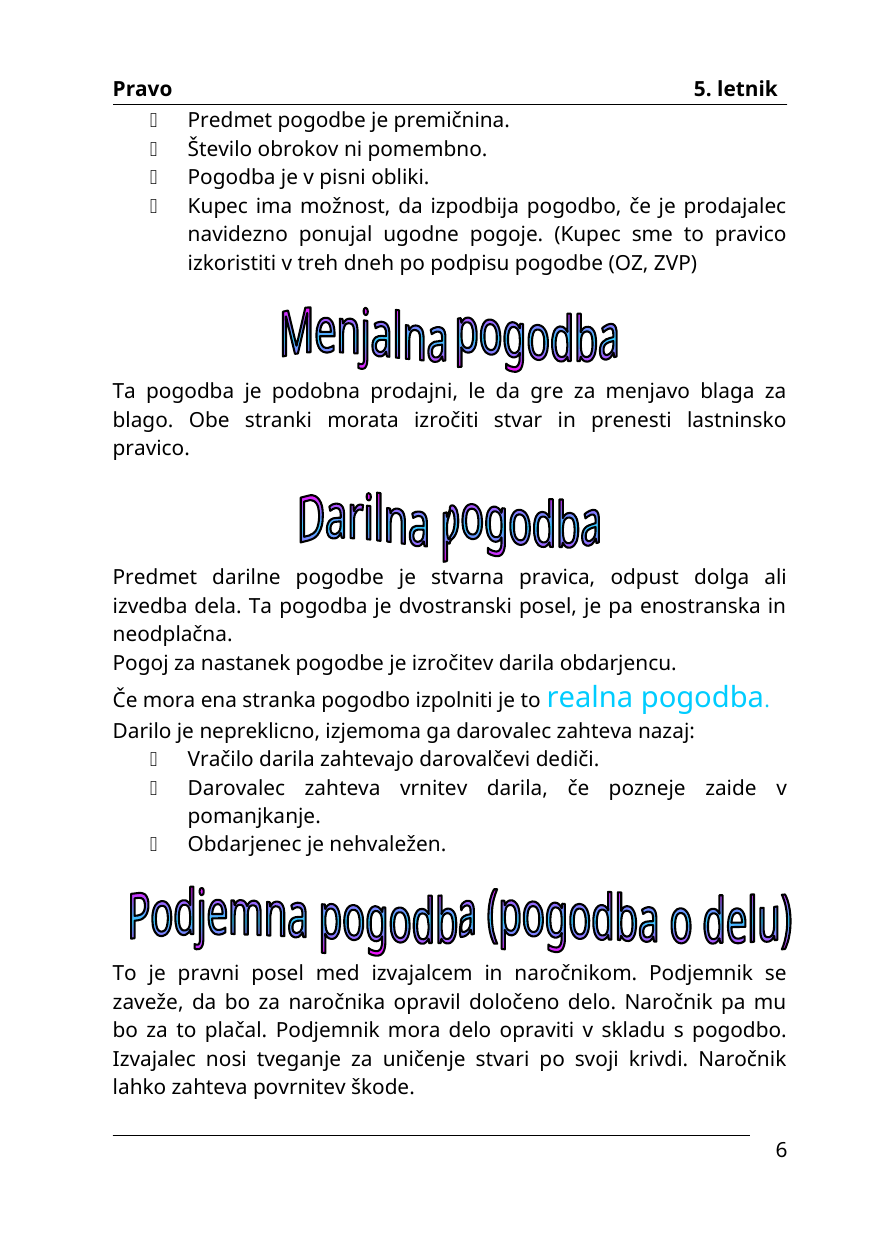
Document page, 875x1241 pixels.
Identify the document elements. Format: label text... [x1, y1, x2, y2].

text Darilo je nepreklicno, izjemoma ga darovalec zahteva nazaj: [112, 716, 787, 744]
list Darovalec zahteva vrnitev darila, če pozneje zaide v pomanjkanje. [150, 773, 787, 829]
list Obdarjenec je nehvaležen. [150, 829, 787, 858]
text Ta pogodba je podobna prodajni, le da gre za menjavo blaga za blago. Obe stranki morata izročiti stvar in prenesti lastninsko pravico. [112, 377, 787, 462]
list Število obrokov ni pomembno. [150, 134, 787, 162]
list Vračilo darila zahtevajo darovalčevi dediči. [150, 744, 787, 773]
text Pogoj za nastanek pogodbe je izročitev darila obdarjencu. [112, 648, 787, 676]
text Predmet darilne pogodbe je stvarna pravica, odpust dolga ali izvedba dela. Ta pogodba je dvostranski posel, je pa enostranska in neodplačna. [112, 562, 787, 648]
list Pogodba je v pisni obliki. [150, 162, 787, 191]
text Če mora ena stranka pogodbo izpolniti je to realna pogodba. [112, 676, 787, 716]
list Kupec ima možnost, da izpodbija pogodbo, če je prodajalec navidezno ponujal ugodne pogoje. (Kupec sme to pravico izkoristiti v treh dneh po podpisu pogodbe (OZ, ZVP) [150, 191, 787, 276]
list Predmet pogodbe je premičnina. [150, 105, 787, 134]
text To je pravni posel med izvajalcem in naročnikom. Podjemnik se zaveže, da bo za naročnika opravil določeno delo. Naročnik pa mu bo za to plačal. Podjemnik mora delo opraviti v skladu s pogodbo. Izvajalec nosi tveganje za uničenje stvari po svoji krivdi. Naročnik lahko zahteva povrnitev škode. [112, 958, 787, 1101]
